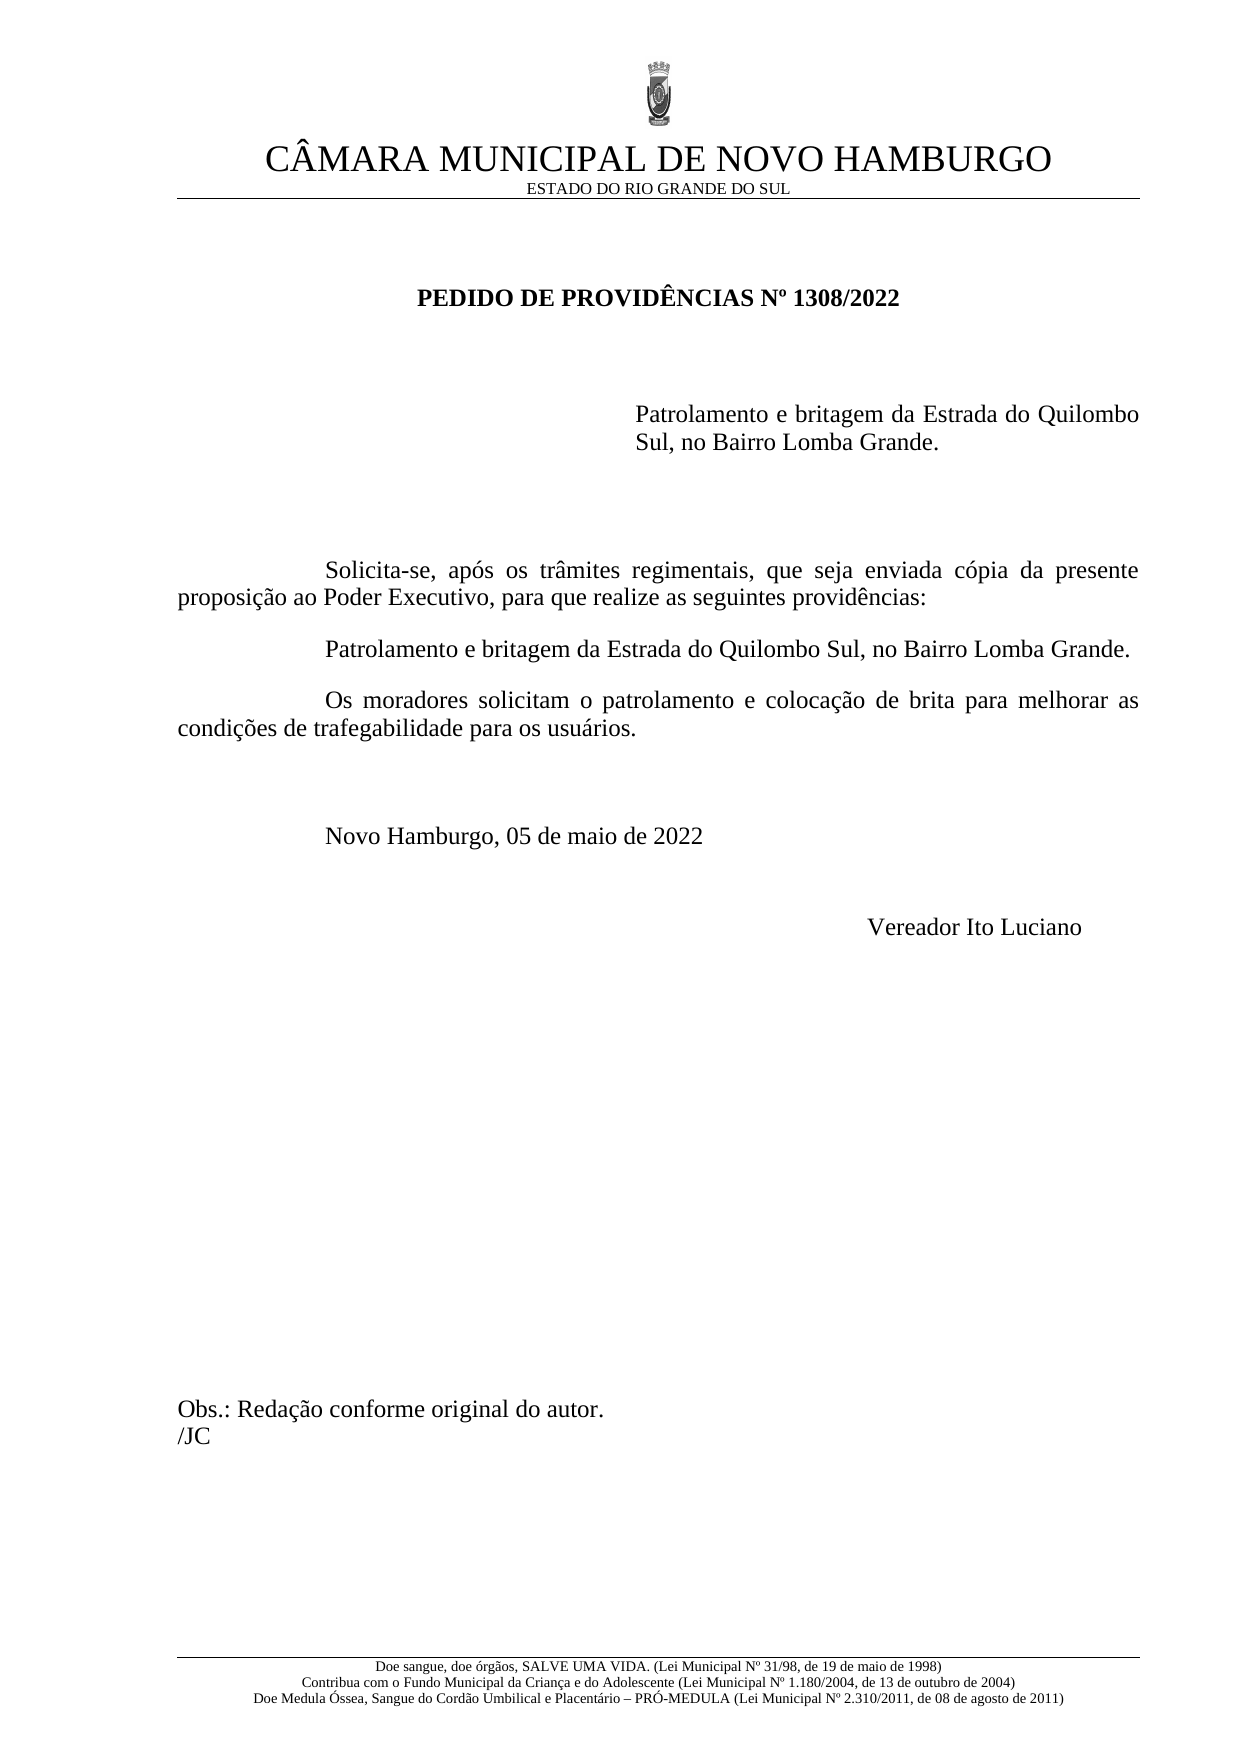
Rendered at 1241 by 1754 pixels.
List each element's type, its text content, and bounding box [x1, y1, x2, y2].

text PEDIDO DE PROVIDÊNCIAS Nº 1308/2022 [177, 284, 1140, 311]
text Patrolamento e britagem da Estrada do Quilombo Sul, no Bairro Lomba Grande. [177, 635, 1140, 662]
text Os moradores solicitam o patrolamento e colocação de brita para melhorar as condições de trafegabilidade para os usuários. [177, 686, 1140, 741]
text Solicita-se, após os trâmites regimentais, que seja enviada cópia da presente proposição ao Poder Executivo, para que realize as seguintes providências: [177, 556, 1140, 611]
text Patrolamento e britagem da Estrada do Quilombo Sul, no Bairro Lomba Grande. [635, 400, 1140, 455]
text /JC [177, 1422, 1140, 1450]
text Obs.: Redação conforme original do autor. [177, 1395, 1140, 1422]
text Vereador Ito Luciano [177, 913, 1140, 941]
text Novo Hamburgo, 05 de maio de 2022 [177, 822, 1140, 850]
